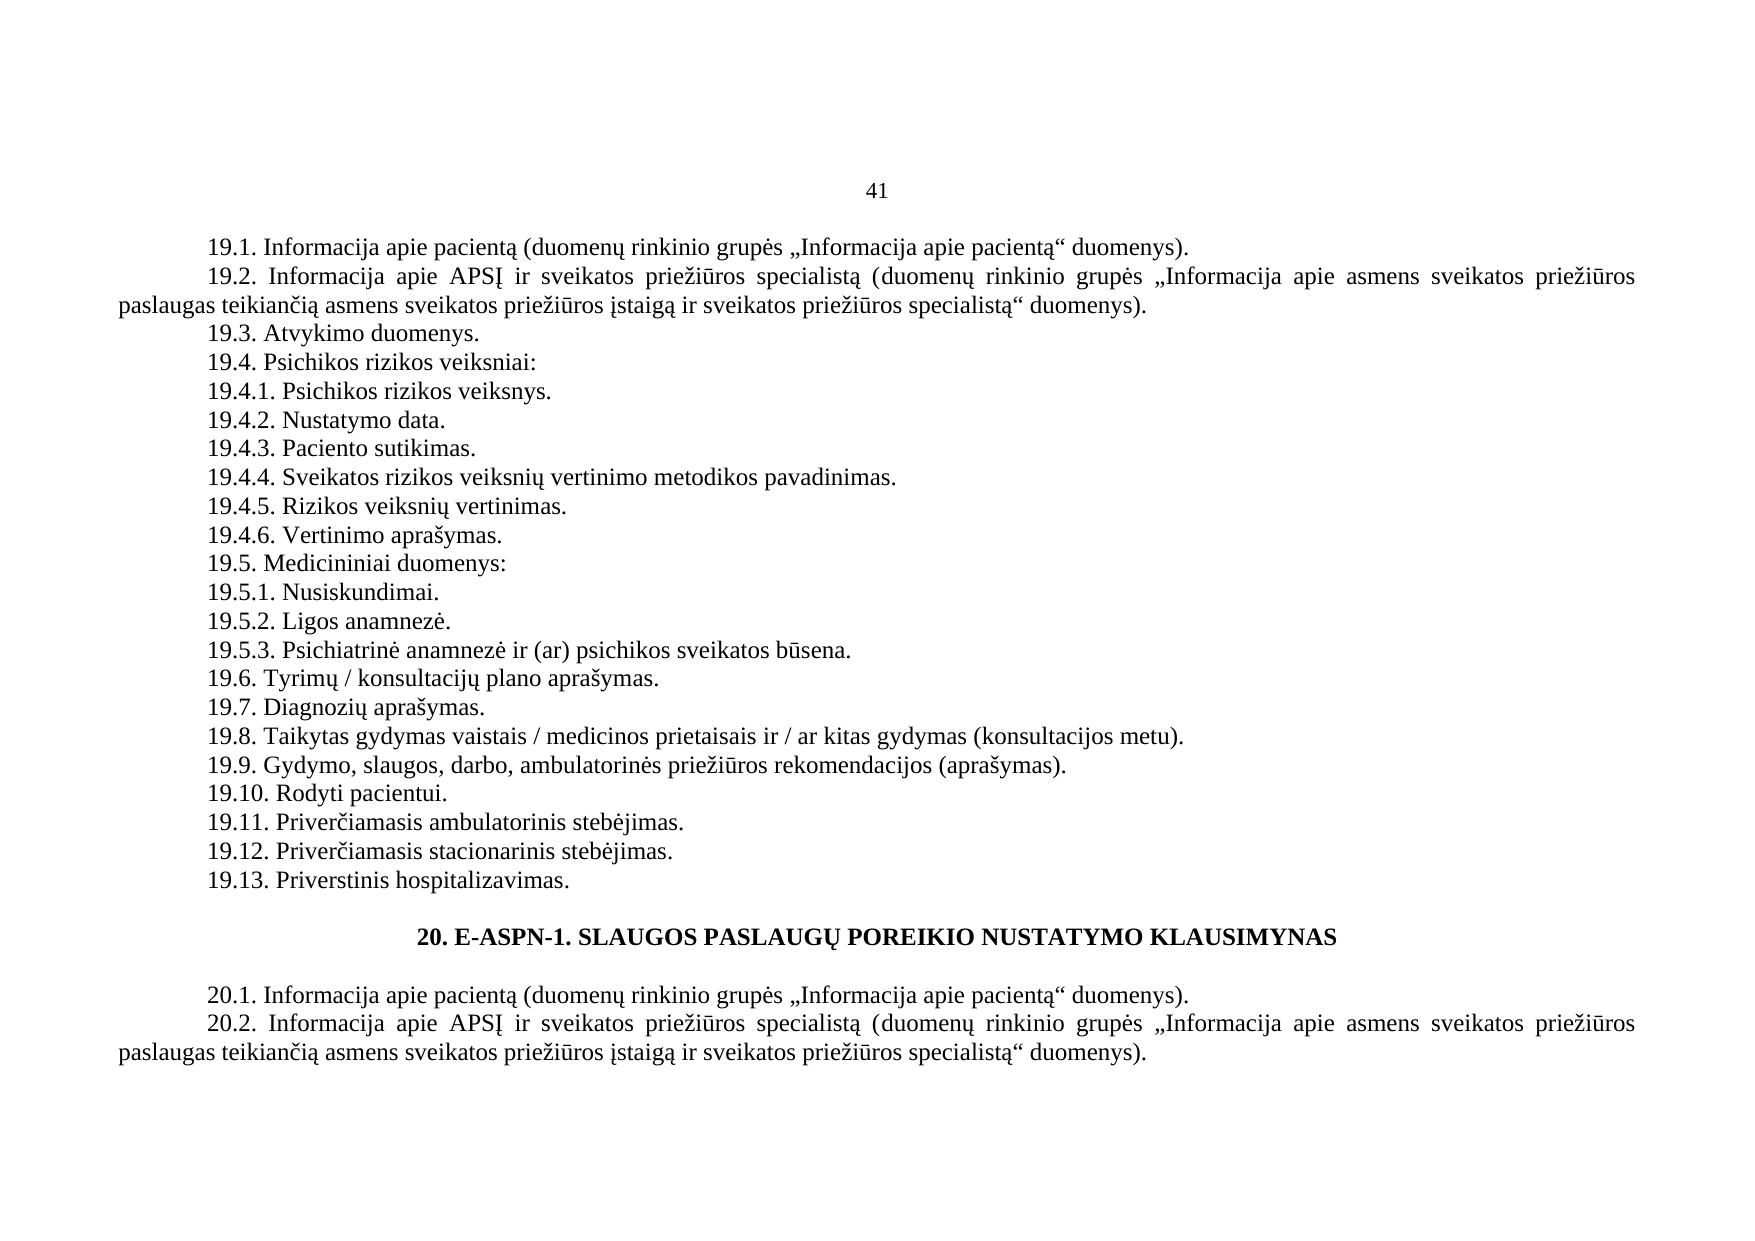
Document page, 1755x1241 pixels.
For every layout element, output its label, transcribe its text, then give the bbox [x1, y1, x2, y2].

text 19.4.2. Nustatymo data. [118, 405, 1636, 433]
text 19.5.1. Nusiskundimai. [118, 577, 1636, 606]
text 19.10. Rodyti pacientui. [118, 778, 1636, 807]
text 19.4. Psichikos rizikos veiksniai: [118, 347, 1636, 376]
text 19.4.5. Rizikos veiksnių vertinimas. [118, 491, 1636, 520]
text 19.1. Informacija apie pacientą (duomenų rinkinio grupės „Informacija apie pacientą“ duomenys). [118, 232, 1636, 261]
text 20. E-ASPN-1. SLAUGOS PASLAUGŲ POREIKIO NUSTATYMO KLAUSIMYNAS [118, 922, 1636, 951]
text 19.5. Medicininiai duomenys: [118, 548, 1636, 577]
text 19.7. Diagnozių aprašymas. [118, 692, 1636, 721]
text 19.8. Taikytas gydymas vaistais / medicinos prietaisais ir / ar kitas gydymas (konsultacijos metu). [118, 721, 1636, 750]
text 19.4.6. Vertinimo aprašymas. [118, 520, 1636, 548]
text 19.3. Atvykimo duomenys. [118, 318, 1636, 347]
text 20.1. Informacija apie pacientą (duomenų rinkinio grupės „Informacija apie pacientą“ duomenys). [118, 980, 1636, 1008]
text 19.13. Priverstinis hospitalizavimas. [118, 865, 1636, 893]
text 19.9. Gydymo, slaugos, darbo, ambulatorinės priežiūros rekomendacijos (aprašymas). [118, 750, 1636, 778]
text 19.5.3. Psichiatrinė anamnezė ir (ar) psichikos sveikatos būsena. [118, 635, 1636, 663]
text 19.6. Tyrimų / konsultacijų plano aprašymas. [118, 663, 1636, 692]
text 19.4.4. Sveikatos rizikos veiksnių vertinimo metodikos pavadinimas. [118, 462, 1636, 491]
text 19.5.2. Ligos anamnezė. [118, 606, 1636, 635]
text 19.4.1. Psichikos rizikos veiksnys. [118, 376, 1636, 405]
text 19.11. Priverčiamasis ambulatorinis stebėjimas. [118, 807, 1636, 836]
text 19.2. Informacija apie APSĮ ir sveikatos priežiūros specialistą (duomenų rinkinio grupės „Informacija apie asmens sveikatos priežiūros paslaugas teikiančią asmens sveikatos priežiūros įstaigą ir sveikatos priežiūros specialistą“ duomenys). [118, 261, 1636, 318]
text 20.2. Informacija apie APSĮ ir sveikatos priežiūros specialistą (duomenų rinkinio grupės „Informacija apie asmens sveikatos priežiūros paslaugas teikiančią asmens sveikatos priežiūros įstaigą ir sveikatos priežiūros specialistą“ duomenys). [118, 1008, 1636, 1066]
text 19.12. Priverčiamasis stacionarinis stebėjimas. [118, 836, 1636, 865]
text 19.4.3. Paciento sutikimas. [118, 433, 1636, 462]
